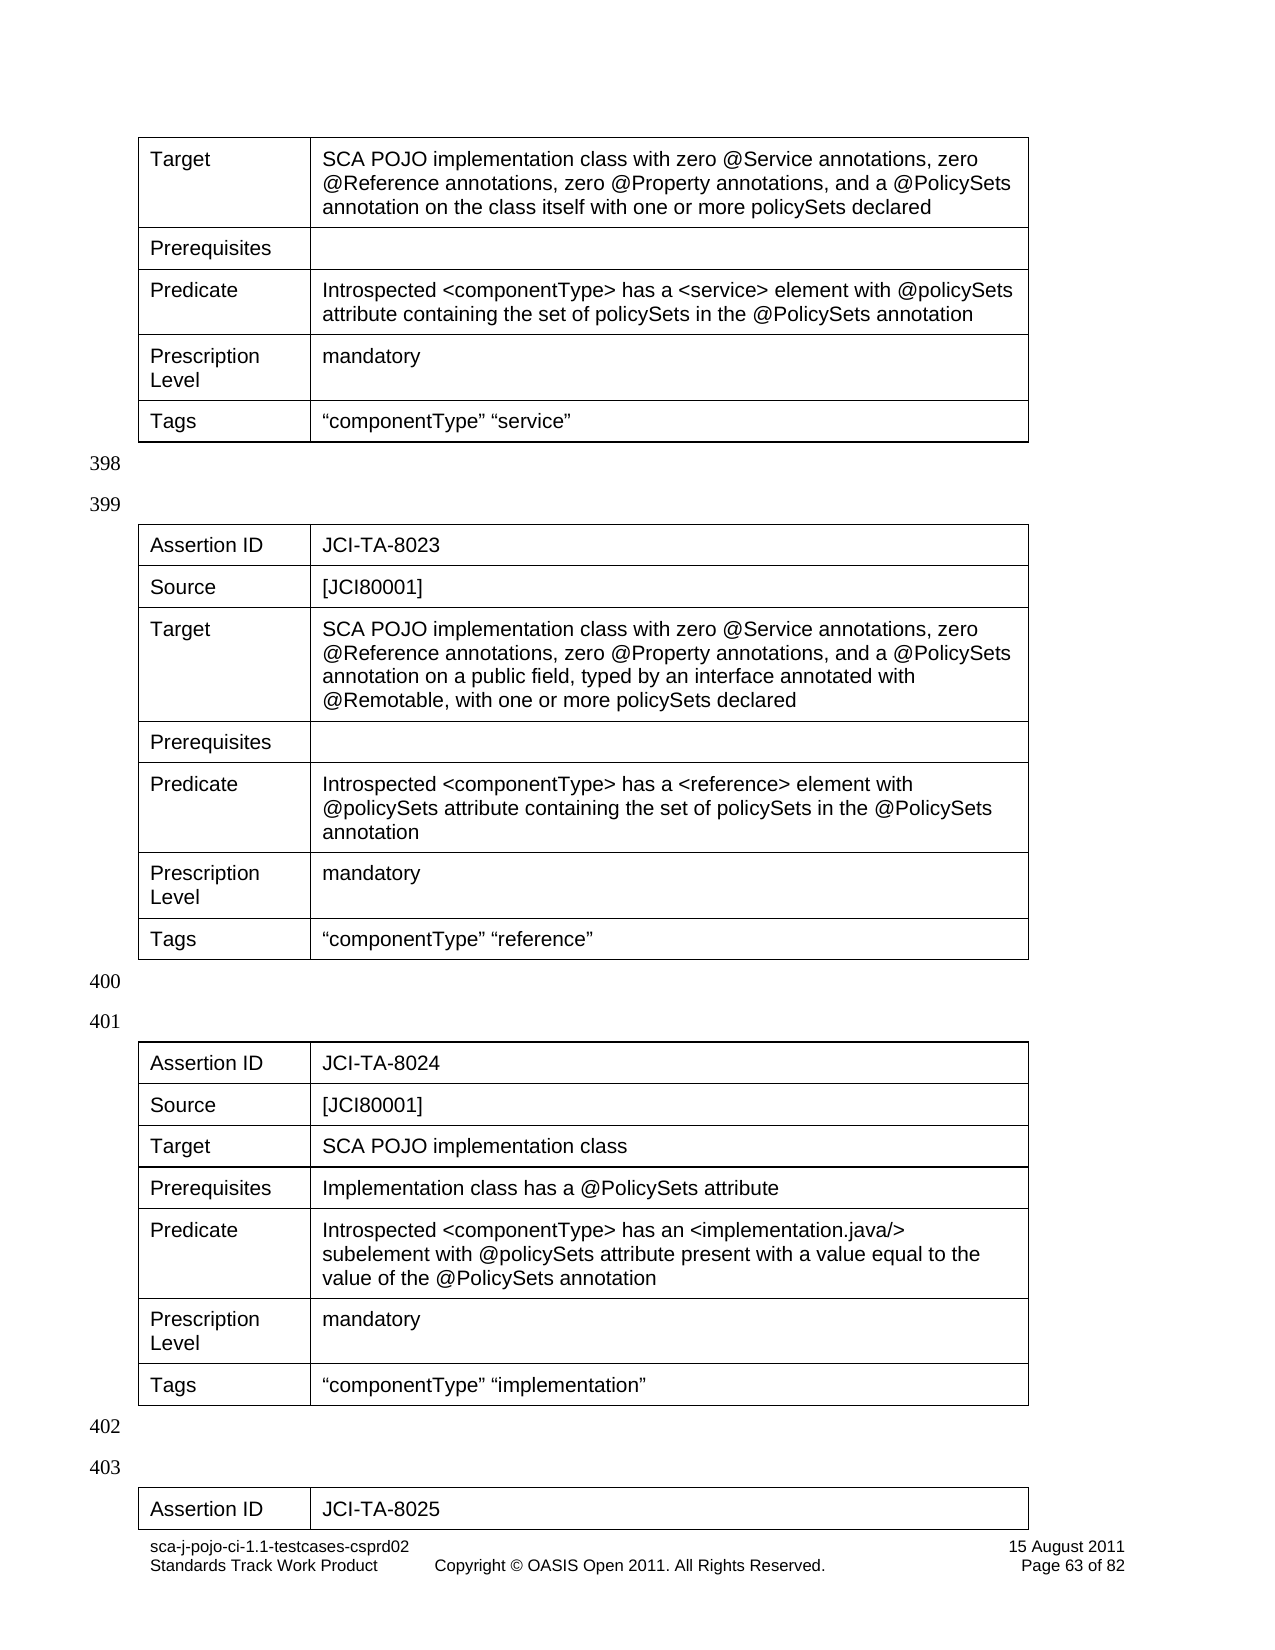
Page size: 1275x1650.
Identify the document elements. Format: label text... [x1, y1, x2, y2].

table_cell SCA POJO implementation class with zero @Service annotations, zero @Reference annotations, zero @Property annotations, and a @PolicySets annotation on the class itself with one or more policySets declared [311, 138, 1028, 227]
table_cell Prescription Level [139, 335, 310, 400]
table_header Assertion ID [139, 1488, 310, 1529]
table_cell “componentType” “reference” [311, 919, 1028, 959]
table_cell Tags [139, 401, 310, 441]
table_header JCI-TA-8025 [311, 1488, 1028, 1529]
table_cell Prescription Level [139, 853, 310, 917]
table_cell Predicate [139, 270, 310, 334]
table_cell Predicate [139, 763, 310, 852]
table_cell [JCI80001] [311, 566, 1028, 607]
table_cell “componentType” “service” [311, 401, 1028, 441]
table_cell Prescription Level [139, 1299, 310, 1363]
table_cell Tags [139, 1364, 310, 1405]
table_cell Introspected <componentType> has a <service> element with @policySets attribute containing the set of policySets in the @PolicySets annotation [311, 270, 1028, 334]
table_cell Implementation class has a @PolicySets attribute [311, 1168, 1028, 1208]
table_header Assertion ID [139, 1043, 310, 1083]
table_header JCI-TA-8023 [311, 525, 1028, 565]
table_cell Prerequisites [139, 1168, 310, 1208]
table_cell mandatory [311, 1299, 1028, 1363]
table_header JCI-TA-8024 [311, 1043, 1028, 1083]
table_cell mandatory [311, 853, 1028, 917]
table_cell Introspected <componentType> has a <reference> element with @policySets attribute containing the set of policySets in the @PolicySets annotation [311, 763, 1028, 852]
table_cell Predicate [139, 1209, 310, 1298]
table_cell Target [139, 1126, 310, 1166]
table_cell Target [139, 138, 310, 227]
table_cell mandatory [311, 335, 1028, 400]
table_header Assertion ID [139, 525, 310, 565]
table_cell “componentType” “implementation” [311, 1364, 1028, 1405]
table_cell [311, 228, 1028, 268]
table_cell Prerequisites [139, 228, 310, 268]
table_cell Source [139, 1084, 310, 1125]
table_cell SCA POJO implementation class with zero @Service annotations, zero @Reference annotations, zero @Property annotations, and a @PolicySets annotation on a public field, typed by an interface annotated with @Remotable, with one or more policySets declared [311, 608, 1028, 721]
table_cell Tags [139, 919, 310, 959]
table_cell [311, 722, 1028, 762]
table_cell Target [139, 608, 310, 721]
table_cell SCA POJO implementation class [311, 1126, 1028, 1166]
table_cell [JCI80001] [311, 1084, 1028, 1125]
table_cell Source [139, 566, 310, 607]
table_cell Introspected <componentType> has an <implementation.java/> subelement with @policySets attribute present with a value equal to the value of the @PolicySets annotation [311, 1209, 1028, 1298]
table_cell Prerequisites [139, 722, 310, 762]
